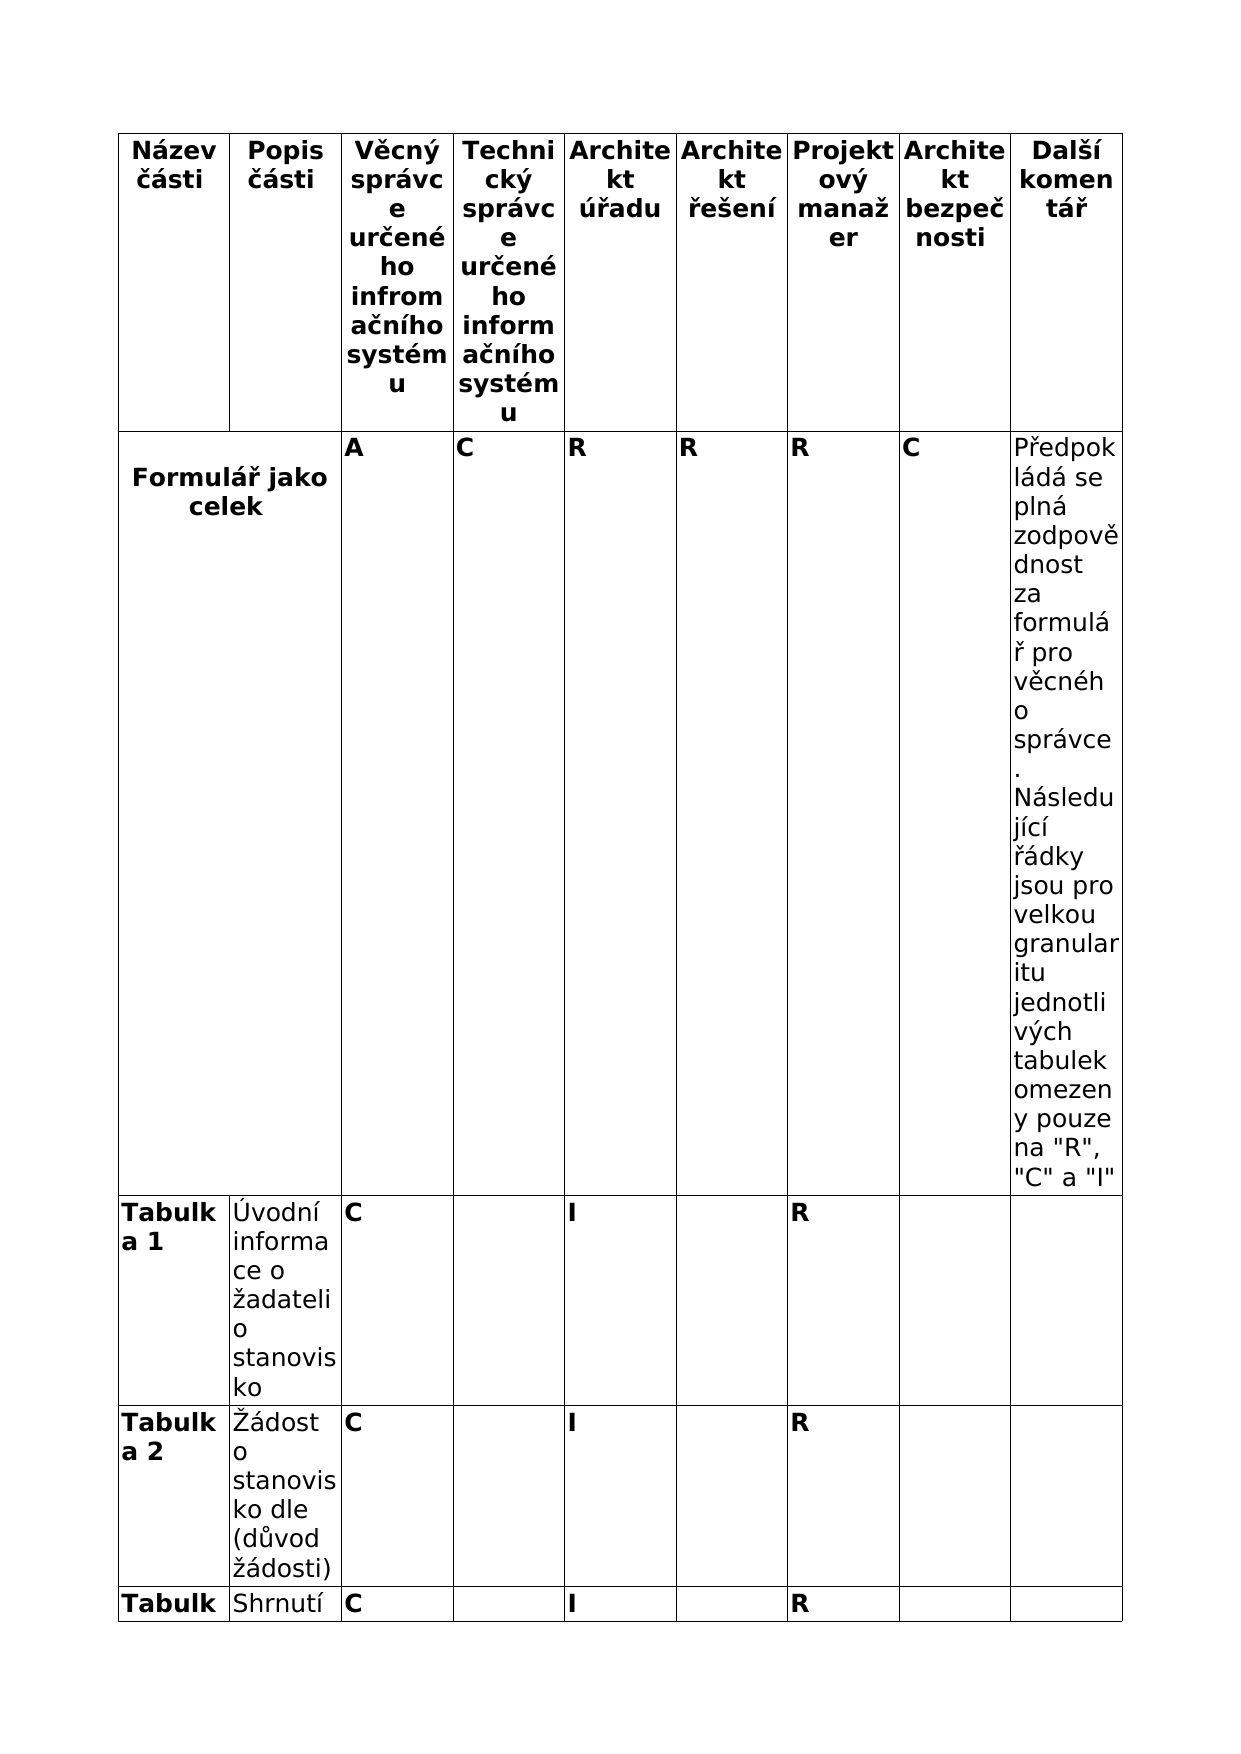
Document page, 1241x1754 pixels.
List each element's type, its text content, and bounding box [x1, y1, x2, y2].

table_header Architekt bezpečnosti [900, 134, 1010, 431]
table_cell R [788, 432, 899, 1195]
table_cell Předpokládá se plná zodpovědnost za formulář pro věcného správce. Následující řádky jsou pro velkou granularitu jednotlivých tabulek omezeny pouze na "R", "C" a "I" [1011, 432, 1122, 1195]
table_cell [677, 1196, 787, 1405]
table_cell Formulář jako celek [119, 432, 341, 1195]
table_header Popis části [230, 134, 341, 431]
table_header Projektový manažer [788, 134, 899, 431]
table_cell R [788, 1587, 899, 1621]
table_cell I [565, 1587, 676, 1621]
table_cell [900, 1587, 1010, 1621]
table_cell C [342, 1196, 453, 1405]
table_cell [677, 1587, 787, 1621]
table_cell [1011, 1406, 1122, 1586]
table_cell [1011, 1196, 1122, 1405]
table_cell [454, 1406, 564, 1586]
table_cell C [342, 1587, 453, 1621]
table_cell I [565, 1196, 676, 1405]
table_header Další komentář [1011, 134, 1122, 431]
table_cell R [677, 432, 787, 1195]
table_cell C [342, 1406, 453, 1586]
table_cell Tabulk [119, 1587, 229, 1621]
table_cell Žádost o stanovisko dle (důvod žádosti) [230, 1406, 341, 1586]
table_cell C [900, 432, 1010, 1195]
table_cell [900, 1196, 1010, 1405]
table_cell [454, 1196, 564, 1405]
table_cell [677, 1406, 787, 1586]
table_header Architekt řešení [677, 134, 787, 431]
table_cell A [342, 432, 453, 1195]
table_cell C [454, 432, 564, 1195]
table_header Architekt úřadu [565, 134, 676, 431]
table_cell I [565, 1406, 676, 1586]
table_cell [454, 1587, 564, 1621]
table_header Technický správce určeného informačního systému [454, 134, 564, 431]
table_cell R [788, 1196, 899, 1405]
table_cell Tabulka 1 [119, 1196, 229, 1405]
table_cell R [565, 432, 676, 1195]
table_cell Shrnutí [230, 1587, 341, 1621]
table_cell [900, 1406, 1010, 1586]
table_cell R [788, 1406, 899, 1586]
table_cell [1011, 1587, 1122, 1621]
table_cell Úvodní informace o žadateli o stanovisko [230, 1196, 341, 1405]
table_header Věcný správce určeného infromačního systému [342, 134, 453, 431]
table_header Název části [119, 134, 229, 431]
table_cell Tabulka 2 [119, 1406, 229, 1586]
